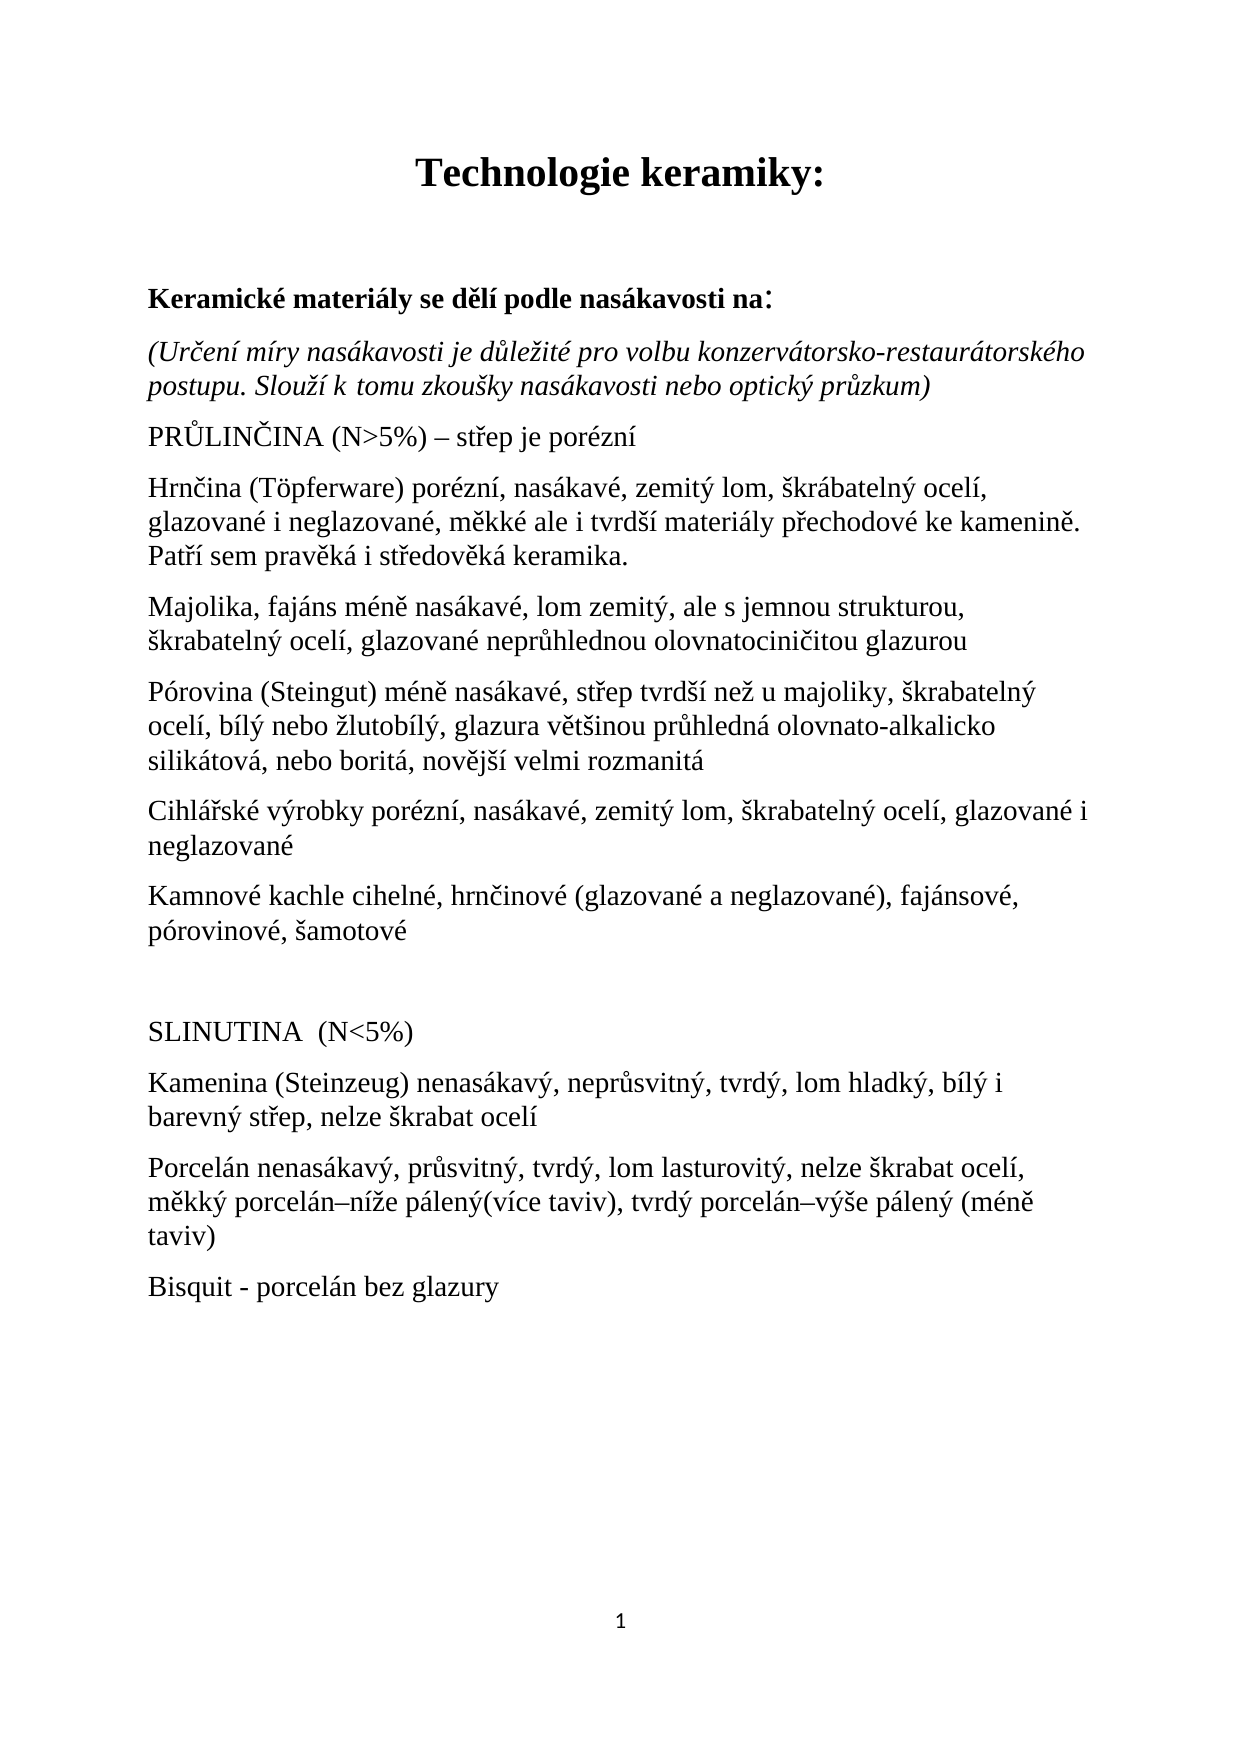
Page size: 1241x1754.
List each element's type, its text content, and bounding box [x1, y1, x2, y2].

text Bisquit - porcelán bez glazury [148, 1269, 1093, 1303]
text Majolika, fajáns méně nasákavé, lom zemitý, ale s jemnou strukturou, škrabatelný ocelí, glazované neprůhlednou olovnatociničitou glazurou [148, 589, 1093, 657]
text Cihlářské výrobky porézní, nasákavé, zemitý lom, škrabatelný ocelí, glazované i neglazované [148, 793, 1093, 861]
text Pórovina (Steingut) méně nasákavé, střep tvrdší než u majoliky, škrabatelný ocelí, bílý nebo žlutobílý, glazura většinou průhledná olovnato-alkalicko silikátová, nebo boritá, novější velmi rozmanitá [148, 674, 1093, 776]
text Keramické materiály se dělí podle nasákavosti na: [148, 274, 1093, 317]
text Technologie keramiky: [148, 148, 1093, 196]
text Hrnčina (Töpferware) porézní, nasákavé, zemitý lom, škrábatelný ocelí, glazované i neglazované, měkké ale i tvrdší materiály přechodové ke kamenině. Patří sem pravěká i středověká keramika. [148, 470, 1093, 572]
text Kamenina (Steinzeug) nenasákavý, neprůsvitný, tvrdý, lom hladký, bílý i barevný střep, nelze škrabat ocelí [148, 1065, 1093, 1133]
text PRŮLINČINA (N>5%) – střep je porézní [148, 419, 1093, 453]
text (Určení míry nasákavosti je důležité pro volbu konzervátorsko-restaurátorského postupu. Slouží k tomu zkoušky nasákavosti nebo optický průzkum) [148, 334, 1093, 402]
text Kamnové kachle cihelné, hrnčinové (glazované a neglazované), fajánsové, pórovinové, šamotové [148, 878, 1093, 946]
text Porcelán nenasákavý, průsvitný, tvrdý, lom lasturovitý, nelze škrabat ocelí, měkký porcelán–níže pálený(více taviv), tvrdý porcelán–výše pálený (méně taviv) [148, 1150, 1093, 1252]
text SLINUTINA (N<5%) [148, 1014, 1093, 1048]
